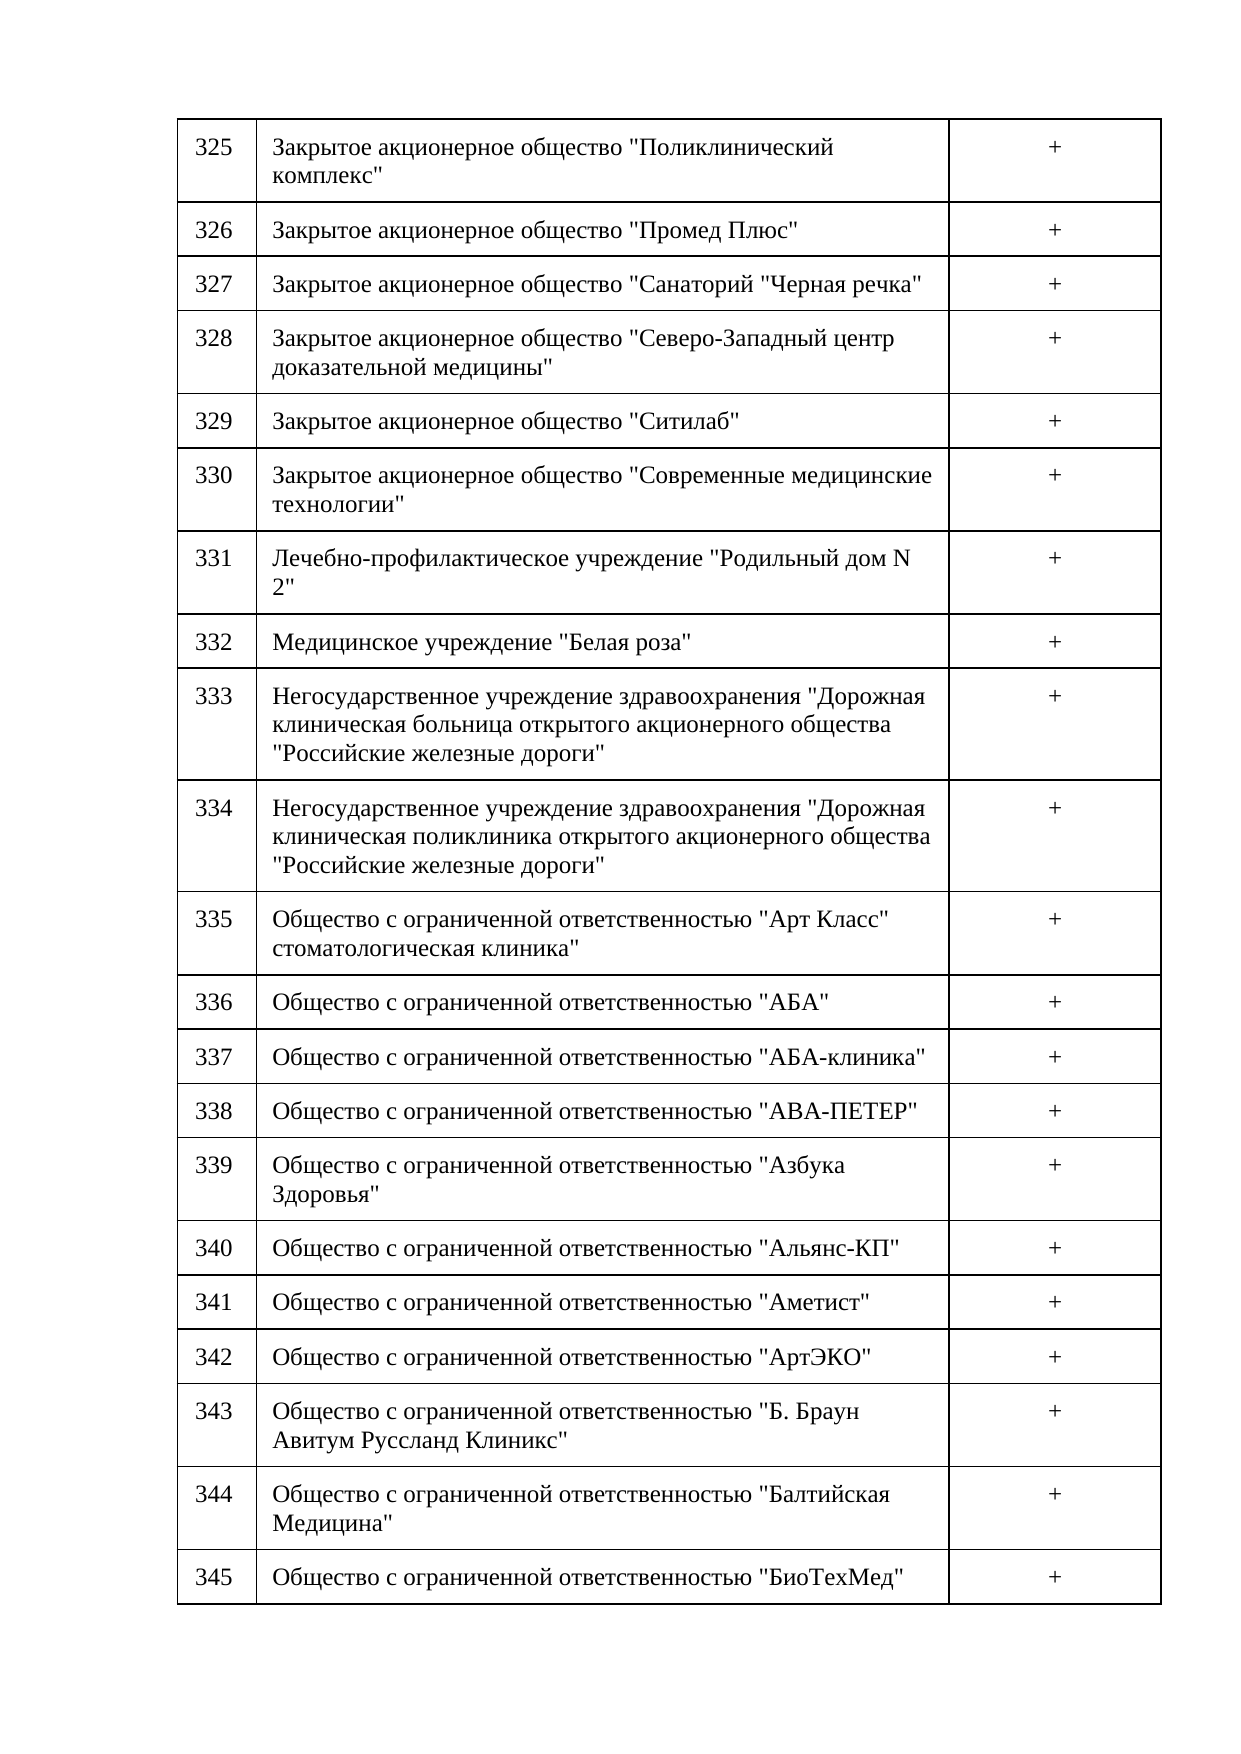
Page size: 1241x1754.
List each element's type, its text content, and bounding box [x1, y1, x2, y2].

table_cell Негосударственное учреждение здравоохранения "Дорожная клиническая поликлиника открытого акционерного общества "Российские железные дороги" [257, 781, 948, 891]
table_cell + [950, 669, 1160, 779]
table_cell 327 [178, 257, 256, 310]
table_cell Общество с ограниченной ответственностью "Балтийская Медицина" [257, 1467, 948, 1548]
table_cell 340 [178, 1221, 256, 1274]
table_cell Закрытое акционерное общество "Северо-Западный центр доказательной медицины" [257, 311, 948, 393]
table_cell + [950, 1030, 1160, 1082]
table_cell + [950, 1276, 1160, 1328]
table_cell Общество с ограниченной ответственностью "Альянс-КП" [257, 1221, 948, 1274]
table_cell + [950, 1467, 1160, 1548]
table_cell + [950, 532, 1160, 613]
table_cell Общество с ограниченной ответственностью "Б. Браун Авитум Руссланд Клиникс" [257, 1384, 948, 1466]
table_cell 331 [178, 532, 256, 613]
table_cell 343 [178, 1384, 256, 1466]
table_cell 345 [178, 1550, 256, 1603]
table_cell Общество с ограниченной ответственностью "Азбука Здоровья" [257, 1138, 948, 1220]
table_cell 339 [178, 1138, 256, 1220]
table_cell 341 [178, 1276, 256, 1328]
table_cell 329 [178, 394, 256, 447]
table_cell Закрытое акционерное общество "Промед Плюс" [257, 203, 948, 255]
table_cell Лечебно-профилактическое учреждение "Родильный дом N 2" [257, 532, 948, 613]
table_cell Общество с ограниченной ответственностью "Арт Класс" стоматологическая клиника" [257, 892, 948, 974]
table_cell + [950, 615, 1160, 667]
table_cell + [950, 394, 1160, 447]
table_cell Общество с ограниченной ответственностью "АБА" [257, 976, 948, 1028]
table_cell + [950, 1084, 1160, 1137]
table_cell Закрытое акционерное общество "Ситилаб" [257, 394, 948, 447]
table_cell + [950, 781, 1160, 891]
table_cell 337 [178, 1030, 256, 1082]
table_cell 344 [178, 1467, 256, 1548]
table_cell + [950, 1138, 1160, 1220]
table_cell 328 [178, 311, 256, 393]
table_cell + [950, 1221, 1160, 1274]
table_cell 335 [178, 892, 256, 974]
table_cell Медицинское учреждение "Белая роза" [257, 615, 948, 667]
table_cell + [950, 1330, 1160, 1382]
table_cell Закрытое акционерное общество "Современные медицинские технологии" [257, 449, 948, 530]
table_cell + [950, 120, 1160, 201]
table_cell 338 [178, 1084, 256, 1137]
table_cell + [950, 976, 1160, 1028]
table_cell Закрытое акционерное общество "Поликлинический комплекс" [257, 120, 948, 201]
table_cell 336 [178, 976, 256, 1028]
table_cell 333 [178, 669, 256, 779]
table_cell Общество с ограниченной ответственностью "БиоТехМед" [257, 1550, 948, 1603]
table_cell 334 [178, 781, 256, 891]
table_cell Негосударственное учреждение здравоохранения "Дорожная клиническая больница открытого акционерного общества "Российские железные дороги" [257, 669, 948, 779]
table_cell Общество с ограниченной ответственностью "АВА-ПЕТЕР" [257, 1084, 948, 1137]
table_cell Закрытое акционерное общество "Санаторий "Черная речка" [257, 257, 948, 310]
table_cell 330 [178, 449, 256, 530]
table_cell 325 [178, 120, 256, 201]
table_cell 332 [178, 615, 256, 667]
table_cell + [950, 203, 1160, 255]
table_cell Общество с ограниченной ответственностью "Аметист" [257, 1276, 948, 1328]
table_cell + [950, 311, 1160, 393]
table_cell + [950, 1550, 1160, 1603]
table_cell + [950, 892, 1160, 974]
table_cell 326 [178, 203, 256, 255]
table_cell Общество с ограниченной ответственностью "АБА-клиника" [257, 1030, 948, 1082]
table_cell 342 [178, 1330, 256, 1382]
table_cell + [950, 449, 1160, 530]
table_cell + [950, 1384, 1160, 1466]
table_cell Общество с ограниченной ответственностью "АртЭКО" [257, 1330, 948, 1382]
table_cell + [950, 257, 1160, 310]
